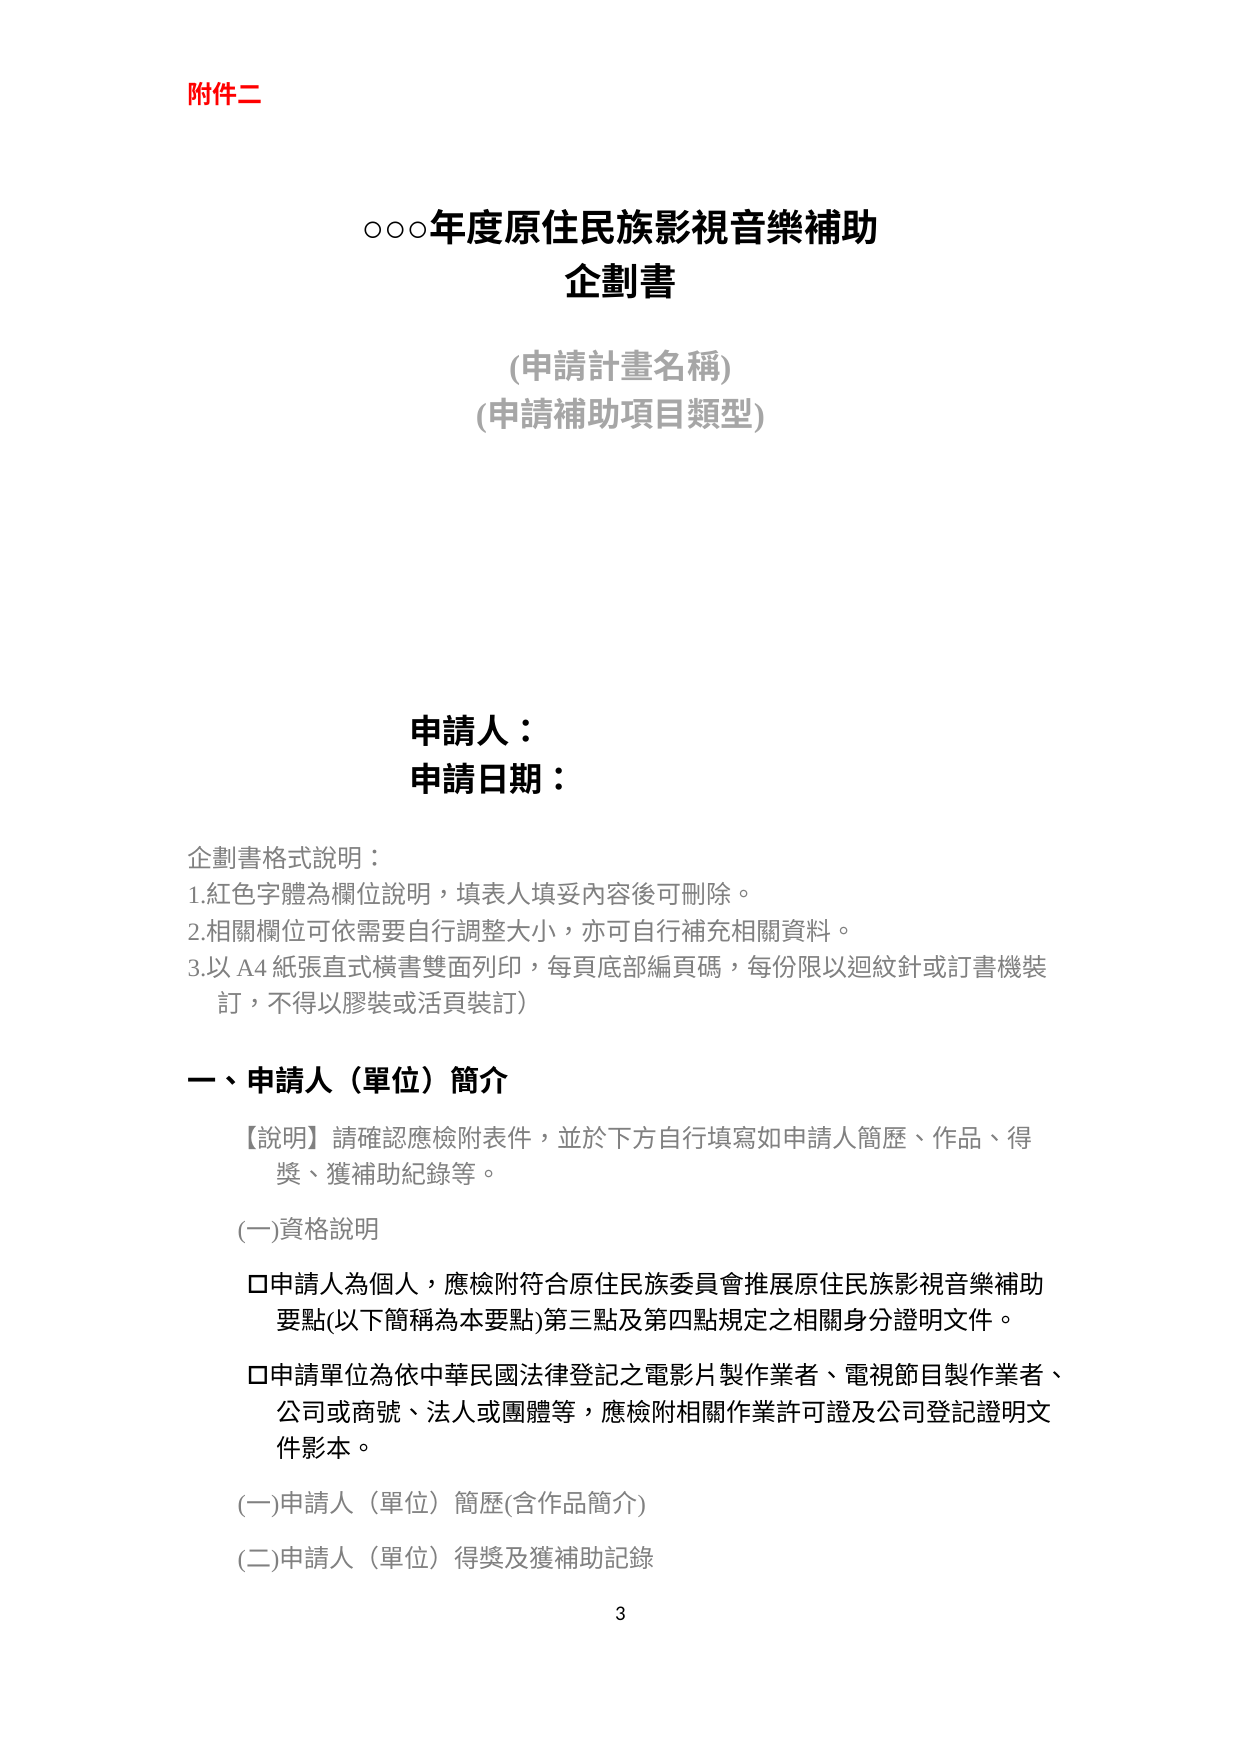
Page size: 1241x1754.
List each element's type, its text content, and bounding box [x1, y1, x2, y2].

list 申請人（單位）簡歷(含作品簡介) [237, 1483, 1053, 1519]
list 申請人（單位）簡介 [187, 1057, 1053, 1099]
list 以A4紙張直式橫書雙面列印，每頁底部編頁碼，每份限以迴紋針或訂書機裝訂，不得以膠裝或活頁裝訂） [187, 947, 1053, 1020]
text 申請人： [187, 704, 1053, 753]
list 資格說明 [237, 1209, 1053, 1246]
list 申請人（單位）得獎及獲補助記錄 [237, 1538, 1053, 1574]
text 企劃書格式說明： [187, 838, 1053, 875]
text (申請補助項目類型) [187, 388, 1053, 436]
list 申請單位為依中華民國法律登記之電影片製作業者、電視節目製作業者、公司或商號、法人或團體等，應檢附相關作業許可證及公司登記證明文件影本。 [247, 1356, 1053, 1464]
text (申請計畫名稱) [187, 340, 1053, 388]
text 【說明】請確認應檢附表件，並於下方自行填寫如申請人簡歷、作品、得獎、獲補助紀錄等。 [232, 1118, 1053, 1191]
text 企劃書 [187, 252, 1053, 306]
text 申請日期： [187, 753, 1053, 801]
text 附件二 [187, 75, 1053, 111]
list 申請人為個人，應檢附符合原住民族委員會推展原住民族影視音樂補助要點(以下簡稱為本要點)第三點及第四點規定之相關身分證明文件。 [247, 1264, 1053, 1337]
list 相關欄位可依需要自行調整大小，亦可自行補充相關資料。 [187, 911, 1053, 947]
list 紅色字體為欄位說明，填表人填妥內容後可刪除。 [187, 875, 1053, 911]
text ○○○年度原住民族影視音樂補助 [187, 197, 1053, 252]
